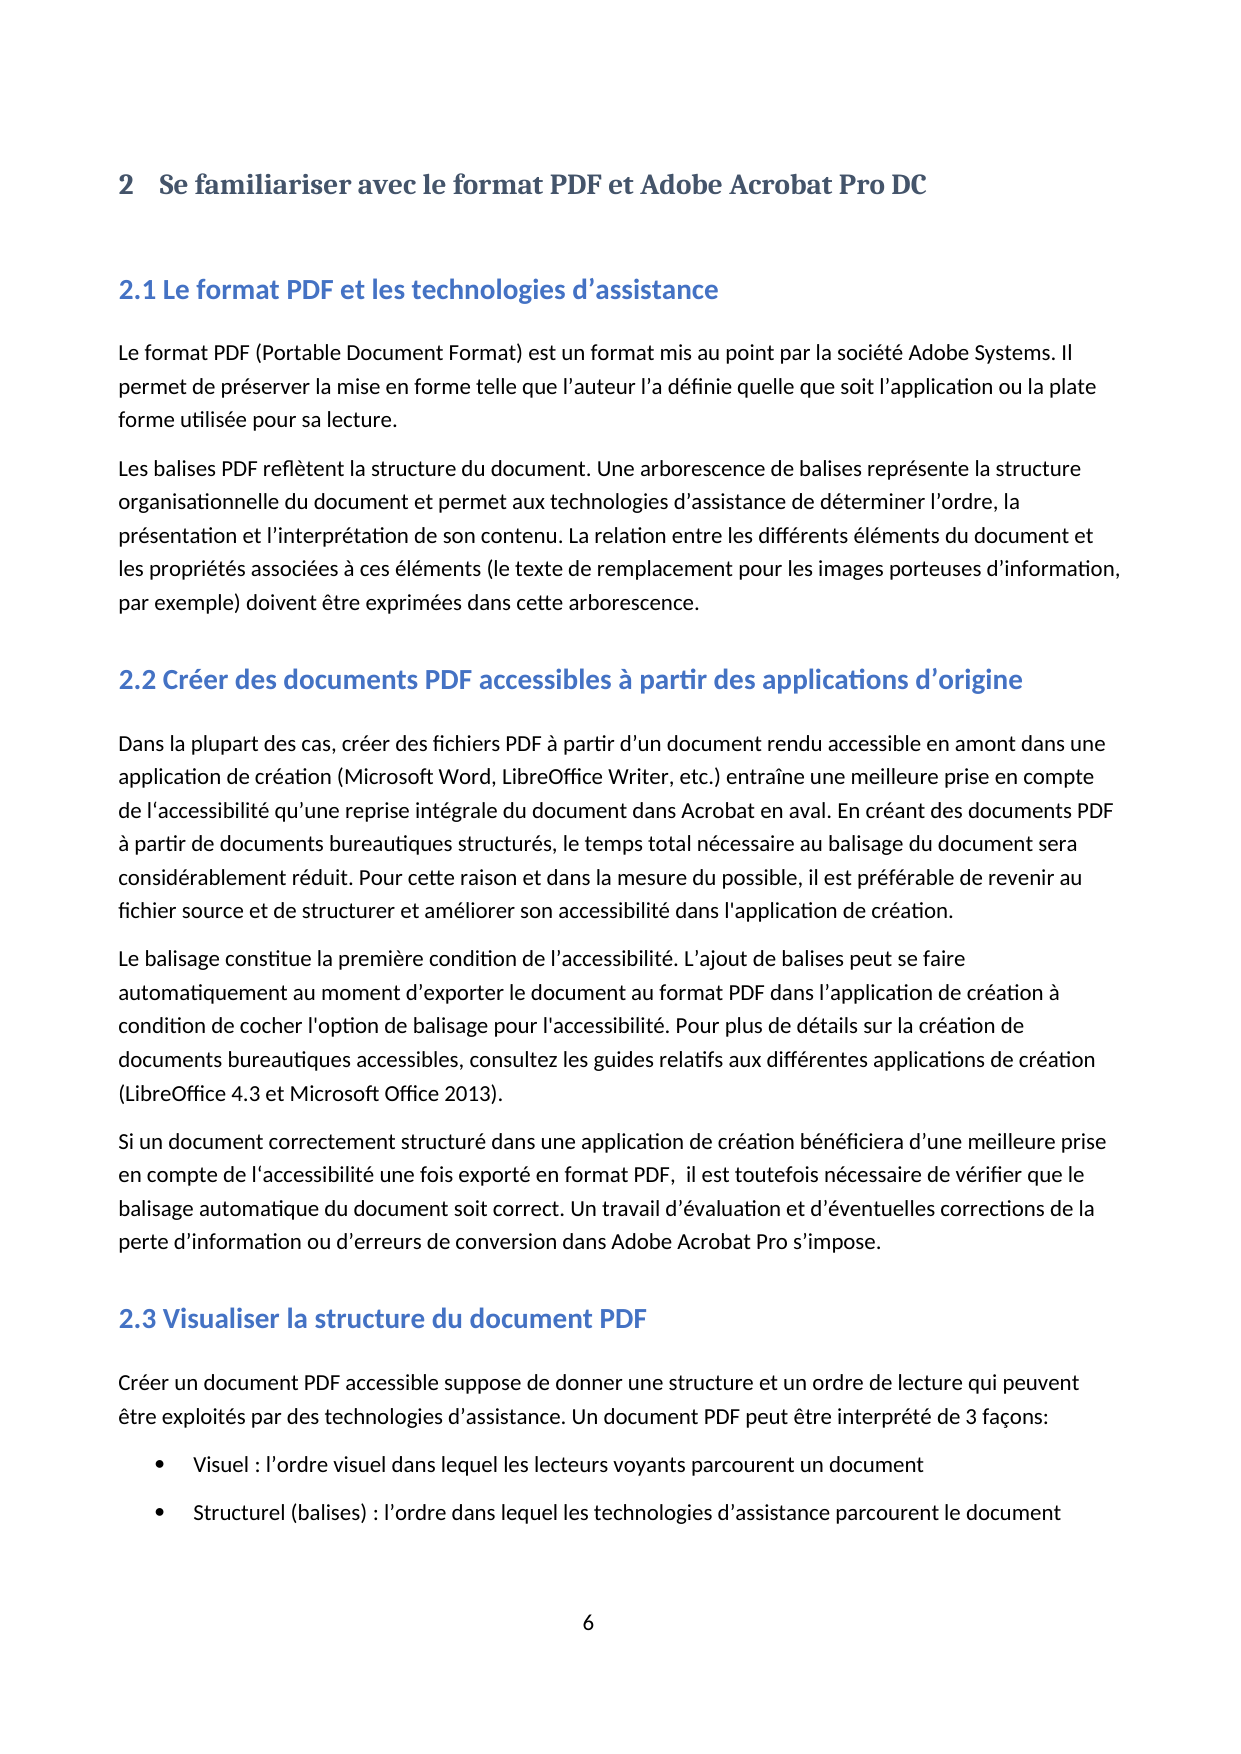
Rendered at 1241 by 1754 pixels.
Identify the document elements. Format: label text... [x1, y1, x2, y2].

list Visuel : l’ordre visuel dans lequel les lecteurs voyants parcourent un document [156, 1450, 1122, 1478]
subtitle Visualiser la structure du document PDF [112, 1301, 1122, 1336]
list Structurel (balises) : l’ordre dans lequel les technologies d’assistance parcourent le document [156, 1498, 1122, 1526]
subtitle Le format PDF et les technologies d’assistance [112, 271, 1122, 306]
text Dans la plupart des cas, créer des fichiers PDF à partir d’un document rendu accessible en amont dans une application de création (Microsoft Word, LibreOffice Writer, etc.) entraîne une meilleure prise en compte de l‘accessibilité qu’une reprise intégrale du document dans Acrobat en aval. En créant des documents PDF à partir de documents bureautiques structurés, le temps total nécessaire au balisage du document sera considérablement réduit. Pour cette raison et dans la mesure du possible, il est préférable de revenir au fichier source et de structurer et améliorer son accessibilité dans l'application de création. [118, 729, 1122, 924]
text Les balises PDF reflètent la structure du document. Une arborescence de balises représente la structure organisationnelle du document et permet aux technologies d’assistance de déterminer l’ordre, la présentation et l’interprétation de son contenu. La relation entre les différents éléments du document et les propriétés associées à ces éléments (le texte de remplacement pour les images porteuses d’information, par exemple) doivent être exprimées dans cette arborescence. [118, 454, 1122, 616]
subtitle Créer des documents PDF accessibles à partir des applications d’origine [112, 661, 1122, 697]
text Créer un document PDF accessible suppose de donner une structure et un ordre de lecture qui peuvent être exploités par des technologies d’assistance. Un document PDF peut être interprété de 3 façons: [118, 1368, 1122, 1430]
text Si un document correctement structuré dans une application de création bénéficiera d’une meilleure prise en compte de l‘accessibilité une fois exporté en format PDF, il est toutefois nécessaire de vérifier que le balisage automatique du document soit correct. Un travail d’évaluation et d’éventuelles corrections de la perte d’information ou d’erreurs de conversion dans Adobe Acrobat Pro s’impose. [118, 1127, 1122, 1256]
text Le format PDF (Portable Document Format) est un format mis au point par la société Adobe Systems. Il permet de préserver la mise en forme telle que l’auteur l’a définie quelle que soit l’application ou la plate forme utilisée pour sa lecture. [118, 338, 1122, 434]
subtitle Se familiariser avec le format PDF et Adobe Acrobat Pro DC [112, 168, 1122, 202]
text Le balisage constitue la première condition de l’accessibilité. L’ajout de balises peut se faire automatiquement au moment d’exporter le document au format PDF dans l’application de création à condition de cocher l'option de balisage pour l'accessibilité. Pour plus de détails sur la création de documents bureautiques accessibles, consultez les guides relatifs aux différentes applications de création (LibreOffice 4.3 et Microsoft Office 2013). [118, 944, 1122, 1107]
